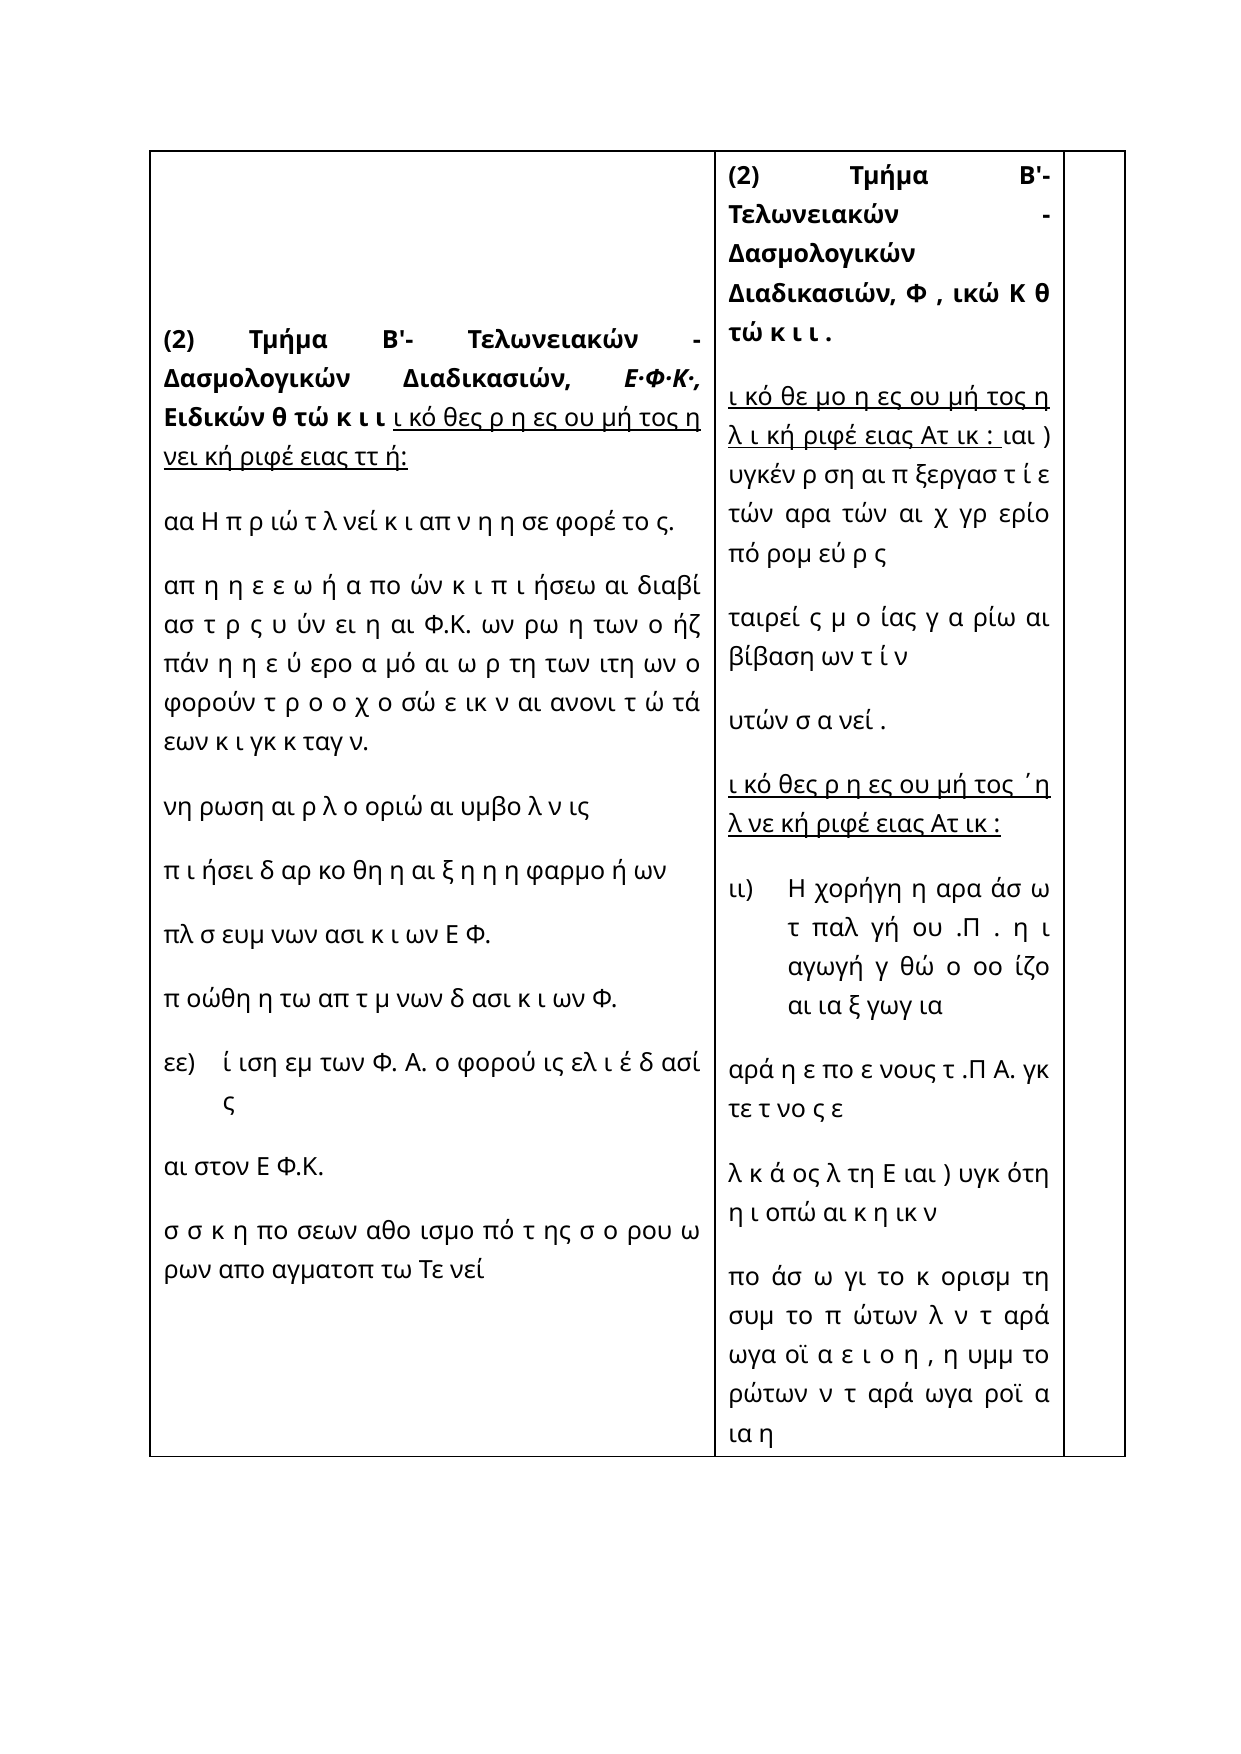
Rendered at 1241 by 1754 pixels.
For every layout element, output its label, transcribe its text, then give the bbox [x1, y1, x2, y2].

table_cell [1065, 152, 1124, 1456]
table_cell (2) Τμήμα Β'- Τελωνειακών - Δασμολογικών Διαδικασιών, Ε·Φ·Κ·, Ειδικών θ τώ κ ι ι ι κό θες ρ η ες ου μή τος η νει κή ριφέ ειας ττ ή: αα Η π ρ ιώ τ λ νεί κ ι απ ν η η σε φορέ το ς. απ η η ε ε ω ή α πο ών κ ι π ι ήσεω αι διαβί ασ τ ρ ς υ ύν ει η αι Φ.Κ. ων ρω η των ο ήζ πάν η η ε ύ ερο α μό αι ω ρ τη των ιτη ων ο φορούν τ ρ ο ο χ ο σώ ε ικ ν αι ανονι τ ώ τά εων κ ι γκ κ ταγ ν. νη ρωση αι ρ λ ο οριώ αι υμβο λ ν ις π ι ήσει δ αρ κο θη η αι ξ η η η φαρμο ή ων πλ σ ευμ νων ασι κ ι ων Ε Φ. π οώθη η τω απ τ μ νων δ ασι κ ι ων Φ. εε) ί ιση εμ των Φ. Α. ο φορού ις ελ ι έ δ ασί ς αι στον Ε Φ.Κ. σ σ κ η πο σεων αθο ισμο πό τ ης σ ο ρου ω ρων απο αγματοπ τω Τε νεί [151, 152, 714, 1456]
table_cell (2) Τμήμα Β'- Τελωνειακών - Δασμολογικών Διαδικασιών, Φ , ικώ Κ θ τώ κ ι ι . ι κό θε μο η ες ου μή τος η λ ι κή ριφέ ειας Ατ ικ : ιαι ) υγκέν ρ ση αι π ξεργασ τ ί ε τών αρα τών αι χ γρ ερίο πό ρομ εύ ρ ς ταιρεί ς μ ο ίας γ α ρίω αι βίβαση ων τ ί ν υτών σ α νεί . ι κό θες ρ η ες ου μή τος ΄η λ νε κή ριφέ ειας Ατ ικ : ιι) Η χορήγη η αρα άσ ω τ παλ γή ου .Π . η ι αγωγή γ θώ ο οο ίζο αι ια ξ γωγ ια αρά η ε πο ε νους τ .Π Α. γκ τε τ νο ς ε λ κ ά ος λ τη Ε ιαι ) υγκ ότη η ι οπώ αι κ η ικ ν πο άσ ω γι το κ ορισμ τη συμ το π ώτων λ ν τ αρά ωγα οϊ α ε ι ο η , η υμμ το ρώτων ν τ αρά ωγα ροϊ α ια η [716, 152, 1063, 1456]
